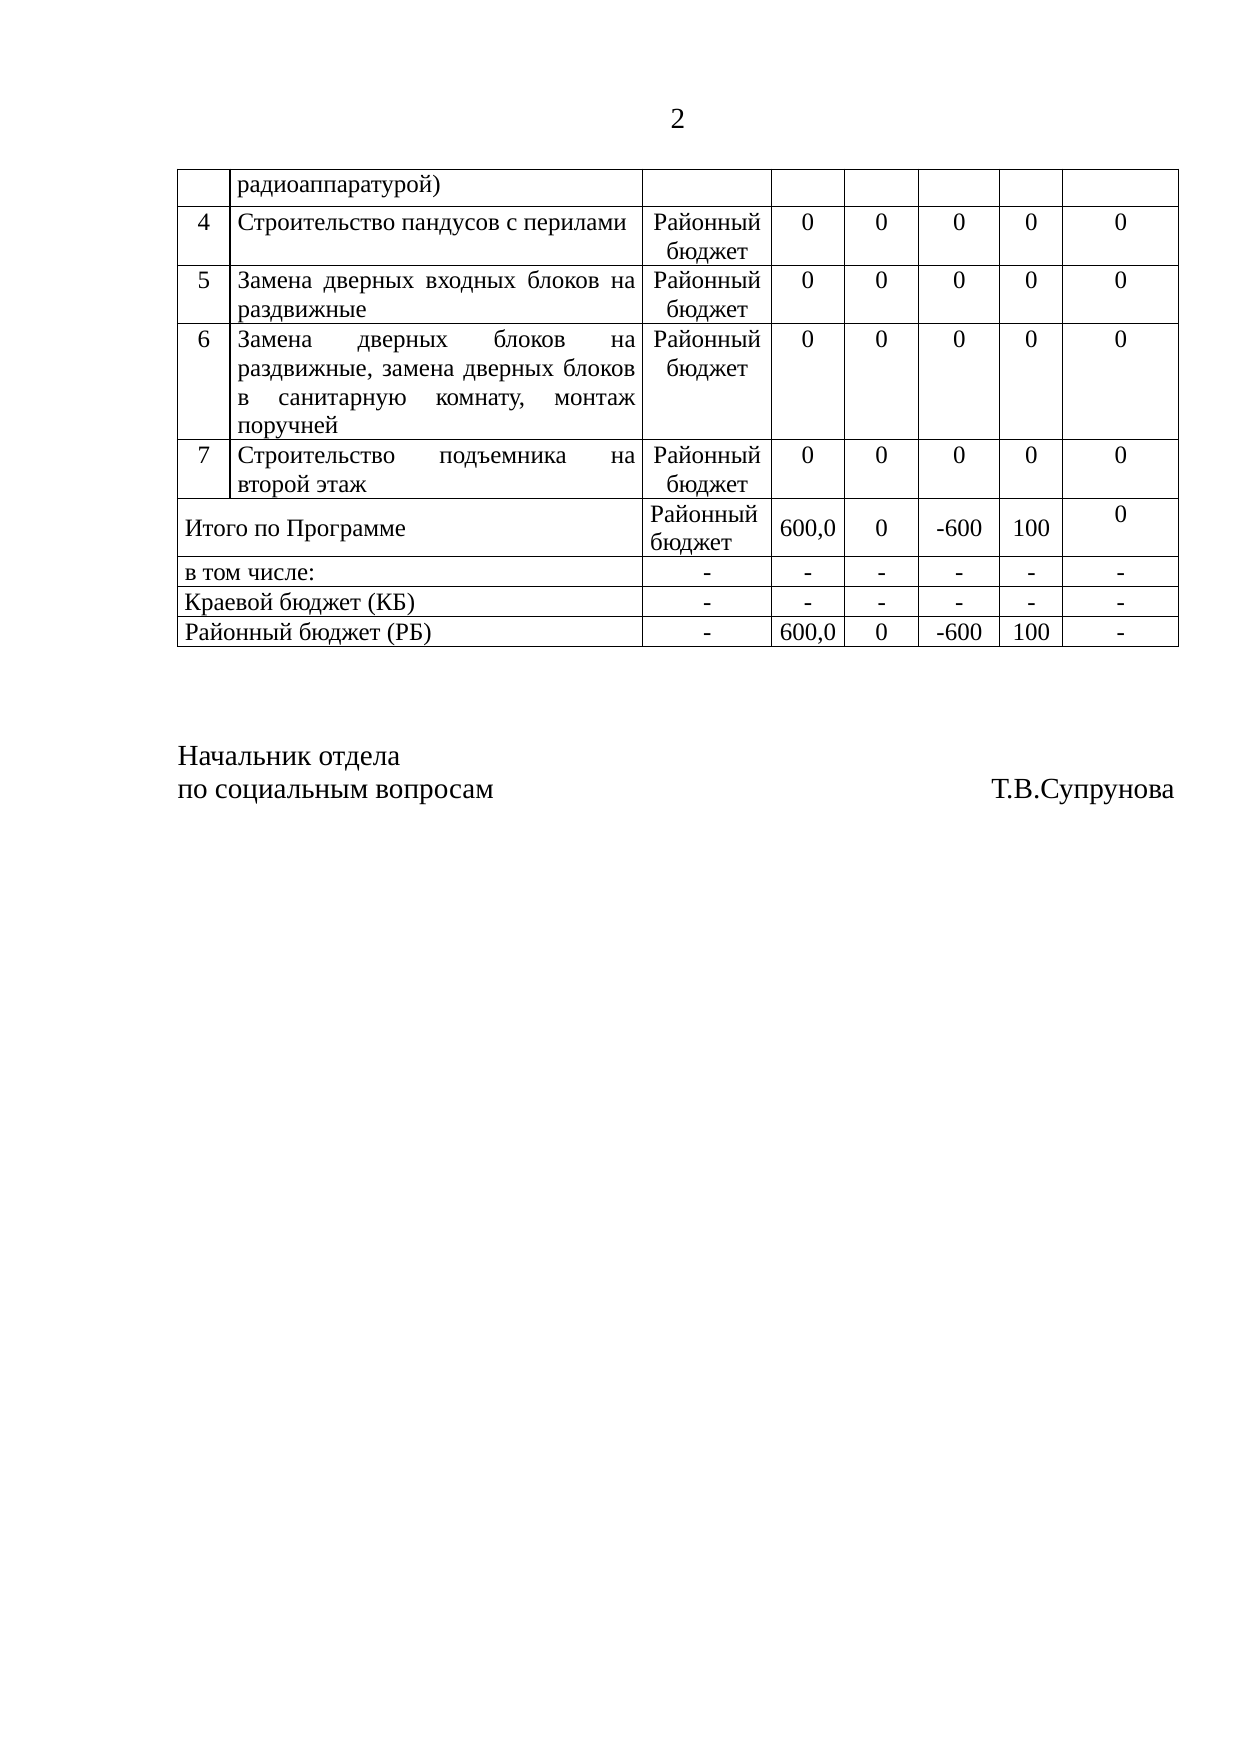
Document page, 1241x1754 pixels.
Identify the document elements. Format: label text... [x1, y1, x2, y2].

table_cell - [643, 617, 771, 646]
table_cell Районный бюджет [643, 499, 771, 556]
table_cell [1063, 170, 1178, 206]
table_cell 0 [1063, 266, 1178, 323]
table_cell Строительство пандусов с перилами [231, 207, 642, 264]
table_cell 0 [772, 324, 844, 439]
table_cell 0 [1000, 324, 1062, 439]
table_cell 0 [919, 440, 999, 498]
table_cell - [1063, 557, 1178, 586]
table_cell 0 [1063, 440, 1178, 498]
table_cell 0 [1000, 266, 1062, 323]
table_cell 100 [1000, 499, 1062, 556]
table_cell 600,0 [772, 617, 844, 646]
table_cell Районный бюджет [643, 324, 771, 439]
table_cell - [772, 557, 844, 586]
table_cell - [1063, 617, 1178, 646]
table_cell в том числе: [178, 557, 642, 586]
table_cell 0 [919, 324, 999, 439]
table_cell 0 [1063, 207, 1178, 264]
table_cell Итого по Программе [178, 499, 642, 556]
table_cell [845, 170, 918, 206]
table_cell 0 [1063, 324, 1178, 439]
table_cell Районный бюджет (РБ) [178, 617, 642, 646]
table_cell -600 [919, 617, 999, 646]
table_cell 0 [772, 266, 844, 323]
table_cell 0 [772, 207, 844, 264]
table_cell 0 [1063, 499, 1178, 556]
table_cell 0 [1000, 207, 1062, 264]
table_cell Районный бюджет [643, 207, 771, 264]
table_cell 0 [1000, 440, 1062, 498]
table_cell - [845, 587, 918, 616]
table_cell - [643, 587, 771, 616]
table_cell 4 [178, 207, 229, 264]
table_cell 100 [1000, 617, 1062, 646]
table_cell 6 [178, 324, 229, 439]
table_cell Районный бюджет [643, 440, 771, 498]
table_cell - [919, 587, 999, 616]
table_cell [772, 170, 844, 206]
table_cell Районный бюджет [643, 266, 771, 323]
table_cell [643, 170, 771, 206]
table_cell -600 [919, 499, 999, 556]
table_cell радиоаппаратурой) [231, 170, 642, 206]
table_cell - [772, 587, 844, 616]
text Начальник отдела [177, 738, 1181, 771]
table_cell 2 [177, 100, 1178, 168]
table_cell Краевой бюджет (КБ) [178, 587, 642, 616]
table_cell [919, 170, 999, 206]
table_cell 0 [919, 266, 999, 323]
table_cell - [919, 557, 999, 586]
table_cell [178, 170, 229, 206]
table_cell Замена дверных входных блоков на раздвижные [231, 266, 642, 323]
table_cell 0 [845, 324, 918, 439]
table_cell [1000, 170, 1062, 206]
text по социальным вопросам Т.В.Супрунова [177, 771, 1181, 805]
table_cell 0 [772, 440, 844, 498]
table_cell 600,0 [772, 499, 844, 556]
table_cell Строительство подъемника на второй этаж [231, 440, 642, 498]
table_cell 7 [178, 440, 229, 498]
table_cell 0 [845, 617, 918, 646]
table_cell - [1000, 557, 1062, 586]
table_cell - [1063, 587, 1178, 616]
table_cell 0 [845, 266, 918, 323]
table_cell 5 [178, 266, 229, 323]
table_cell - [643, 557, 771, 586]
table_cell 0 [845, 207, 918, 264]
table_cell 0 [845, 499, 918, 556]
table_cell Замена дверных блоков на раздвижные, замена дверных блоков в санитарную комнату, монтаж поручней [231, 324, 642, 439]
table_cell 0 [919, 207, 999, 264]
table_cell - [845, 557, 918, 586]
table_cell - [1000, 587, 1062, 616]
table_cell 0 [845, 440, 918, 498]
